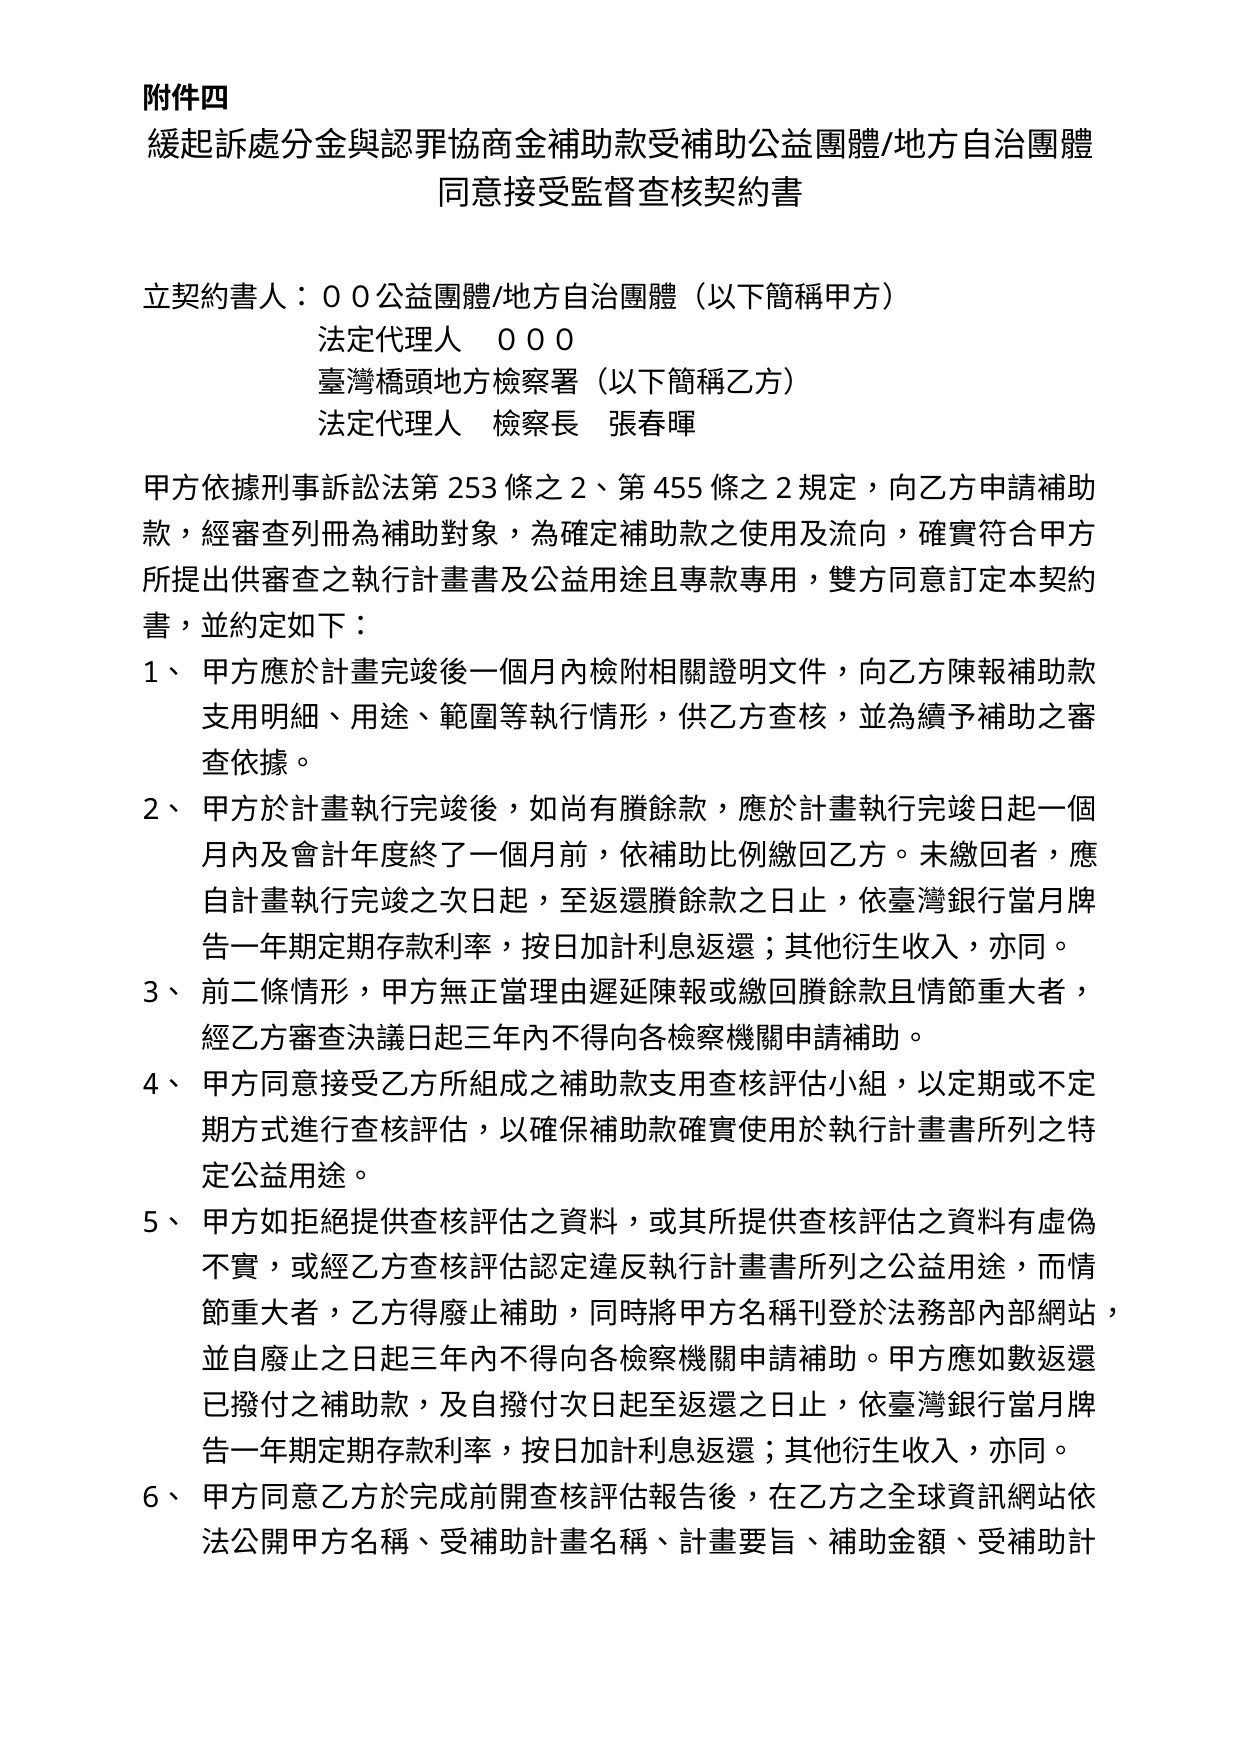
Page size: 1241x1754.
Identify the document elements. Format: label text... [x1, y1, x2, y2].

text 法定代理人 ０００ [142, 316, 1098, 359]
list 甲方應於計畫完竣後一個月內檢附相關證明文件，向乙方陳報補助款支用明細、用途、範圍等執行情形，供乙方查核，並為續予補助之審查依據。 [142, 645, 1098, 783]
list 甲方如拒絕提供查核評估之資料，或其所提供查核評估之資料有虛偽不實，或經乙方查核評估認定違反執行計畫書所列之公益用途，而情節重大者，乙方得廢止補助，同時將甲方名稱刊登於法務部內部網站，並自廢止之日起三年內不得向各檢察機關申請補助。甲方應如數返還已撥付之補助款，及自撥付次日起至返還之日止，依臺灣銀行當月牌告一年期定期存款利率，按日加計利息返還；其他衍生收入，亦同。 [142, 1195, 1098, 1470]
list 甲方於計畫執行完竣後，如尚有賸餘款，應於計畫執行完竣日起一個月內及會計年度終了一個月前，依補助比例繳回乙方。未繳回者，應自計畫執行完竣之次日起，至返還賸餘款之日止，依臺灣銀行當月牌告一年期定期存款利率，按日加計利息返還；其他衍生收入，亦同。 [142, 783, 1098, 966]
text 立契約書人：００公益團體/地方自治團體（以下簡稱甲方） [142, 274, 1098, 316]
list 前二條情形，甲方無正當理由遲延陳報或繳回賸餘款且情節重大者，經乙方審查決議日起三年內不得向各檢察機關申請補助。 [142, 966, 1098, 1058]
text 緩起訴處分金與認罪協商金補助款受補助公益團體/地方自治團體同意接受監督查核契約書 [142, 117, 1098, 214]
list 甲方同意接受乙方所組成之補助款支用查核評估小組，以定期或不定期方式進行查核評估，以確保補助款確實使用於執行計畫書所列之特定公益用途。 [142, 1058, 1098, 1195]
text 臺灣橋頭地方檢察署（以下簡稱乙方） [142, 359, 1098, 401]
text 附件四 [142, 75, 1098, 117]
text 甲方依據刑事訴訟法第253條之2、第455條之2規定，向乙方申請補助款，經審查列冊為補助對象，為確定補助款之使用及流向，確實符合甲方所提出供審查之執行計畫書及公益用途且專款專用，雙方同意訂定本契約書，並約定如下： [142, 462, 1098, 645]
list 甲方同意乙方於完成前開查核評估報告後，在乙方之全球資訊網站依法公開甲方名稱、受補助計畫名稱、計畫要旨、補助金額、受補助計 [142, 1470, 1098, 1562]
text 法定代理人 檢察長 張春暉 [142, 401, 1098, 443]
